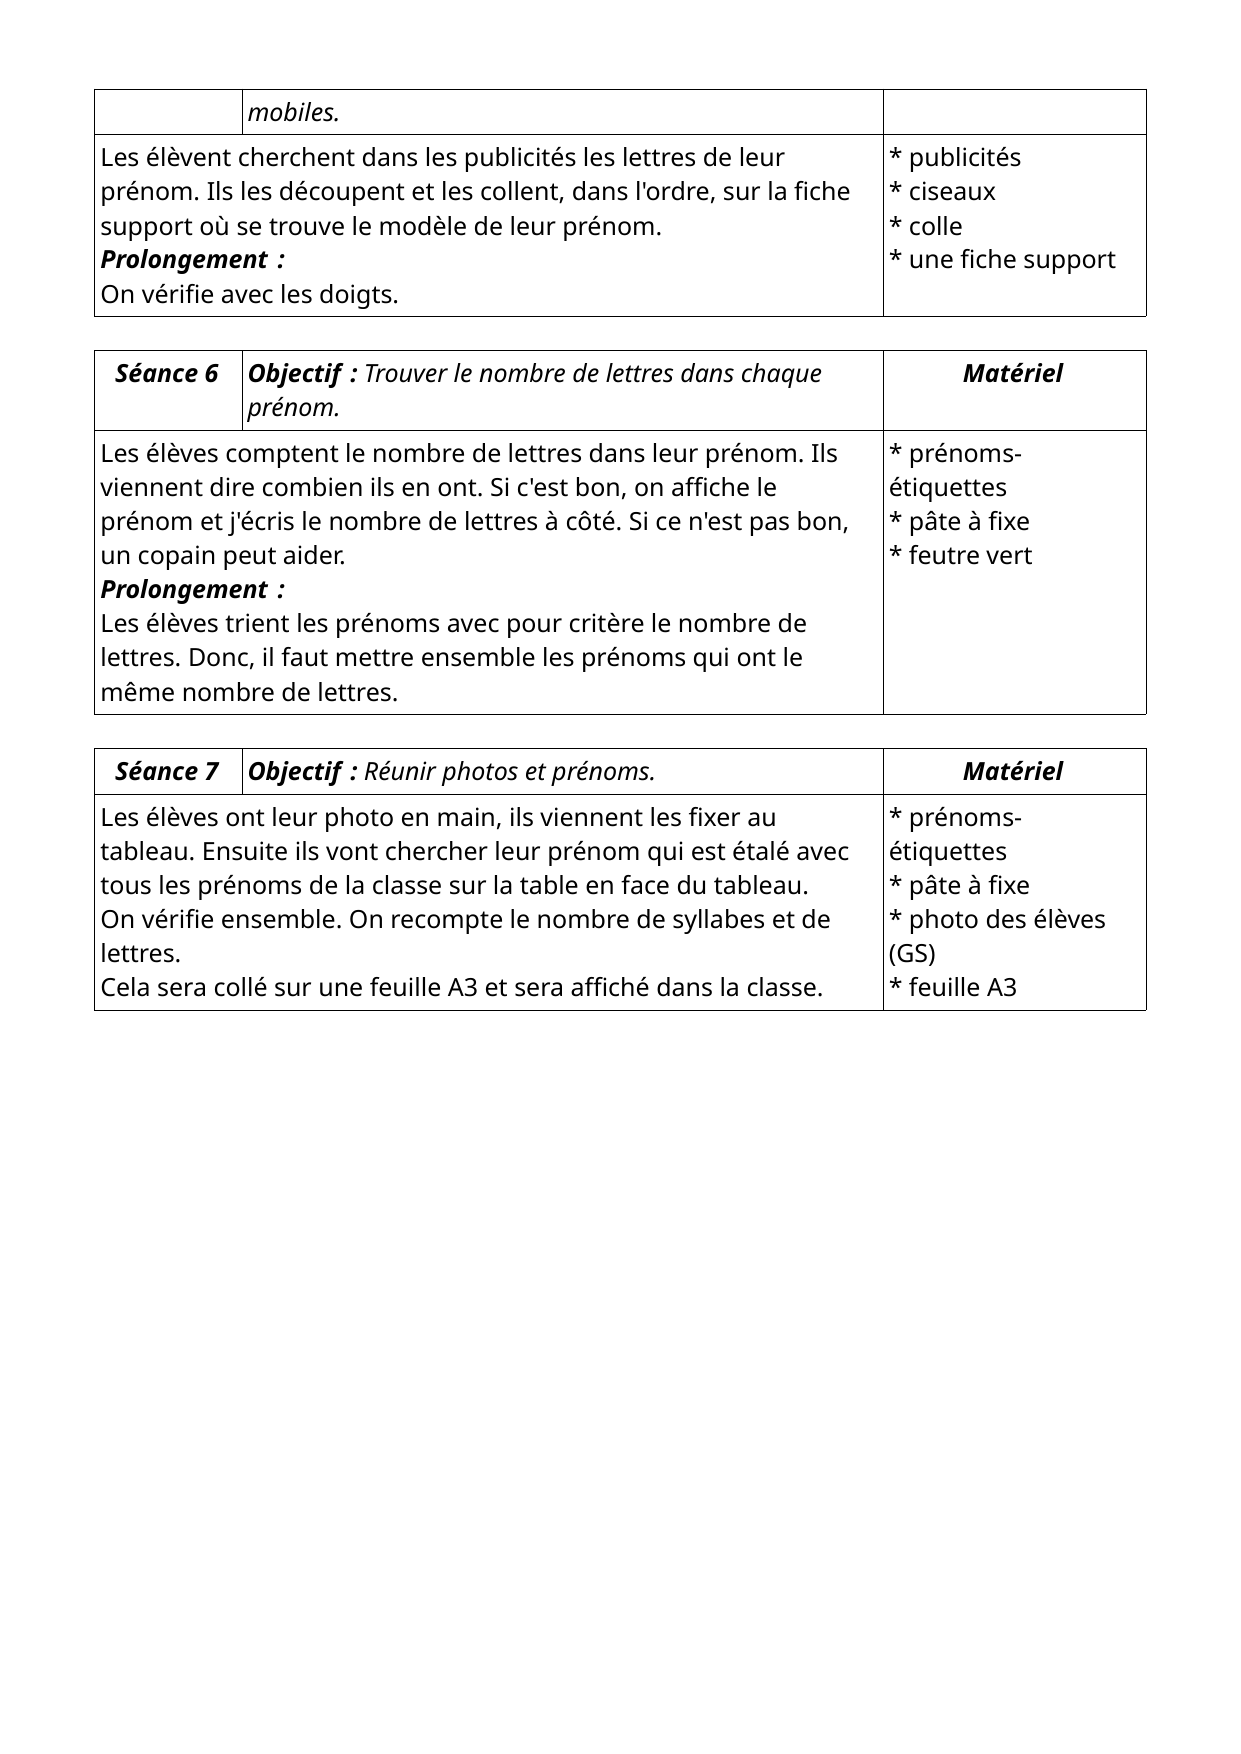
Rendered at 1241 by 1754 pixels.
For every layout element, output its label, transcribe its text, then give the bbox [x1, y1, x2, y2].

table_header [95, 90, 242, 134]
table_cell Les élèves comptent le nombre de lettres dans leur prénom. Ils viennent dire combien ils en ont. Si c'est bon, on affiche le prénom et j'écris le nombre de lettres à côté. Si ce n'est pas bon, un copain peut aider. Prolongement : Les élèves trient les prénoms avec pour critère le nombre de lettres. Donc, il faut mettre ensemble les prénoms qui ont le même nombre de lettres. [95, 431, 883, 714]
table_header Séance 6 [95, 351, 242, 430]
table_header Séance 7 [95, 749, 242, 794]
table_cell Les élèvent cherchent dans les publicités les lettres de leur prénom. Ils les découpent et les collent, dans l'ordre, sur la fiche support où se trouve le modèle de leur prénom. Prolongement : On vérifie avec les doigts. [95, 135, 883, 316]
table_cell * prénoms-étiquettes * pâte à fixe * photo des élèves (GS) * feuille A3 [884, 795, 1146, 1010]
table_header Matériel [884, 749, 1146, 794]
table_cell Les élèves ont leur photo en main, ils viennent les fixer au tableau. Ensuite ils vont chercher leur prénom qui est étalé avec tous les prénoms de la classe sur la table en face du tableau. On vérifie ensemble. On recompte le nombre de syllabes et de lettres. Cela sera collé sur une feuille A3 et sera affiché dans la classe. [95, 795, 883, 1010]
table_header Objectif : Trouver le nombre de lettres dans chaque prénom. [243, 351, 883, 430]
table_header Objectif : Réunir photos et prénoms. [243, 749, 883, 794]
table_header mobiles. [243, 90, 883, 134]
table_header [884, 90, 1146, 134]
table_cell * prénoms-étiquettes * pâte à fixe * feutre vert [884, 431, 1146, 714]
table_header Matériel [884, 351, 1146, 430]
table_cell * publicités * ciseaux * colle * une fiche support [884, 135, 1146, 316]
